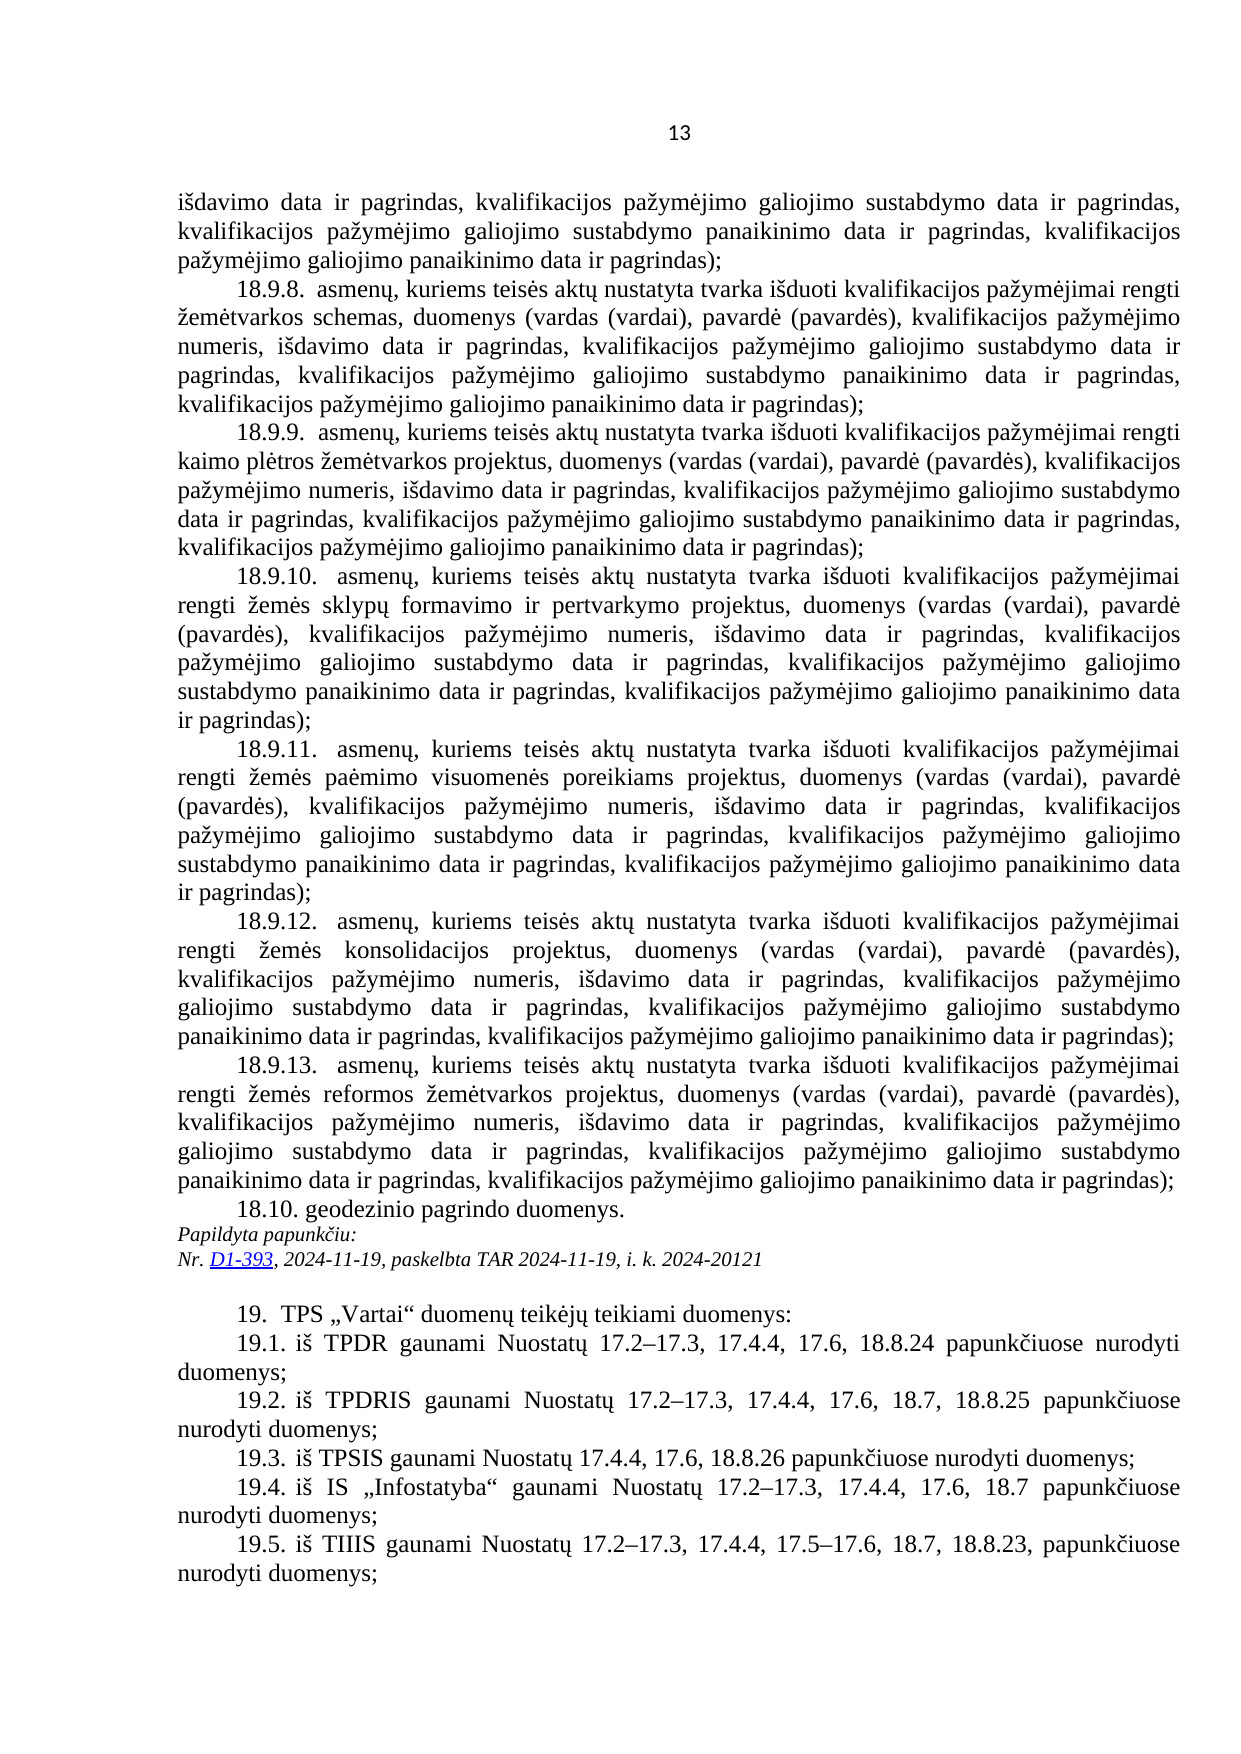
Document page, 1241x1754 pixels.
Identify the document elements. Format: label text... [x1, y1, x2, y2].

text 18.9.10. asmenų, kuriems teisės aktų nustatyta tvarka išduoti kvalifikacijos pažymėjimai rengti žemės sklypų formavimo ir pertvarkymo projektus, duomenys (vardas (vardai), pavardė (pavardės), kvalifikacijos pažymėjimo numeris, išdavimo data ir pagrindas, kvalifikacijos pažymėjimo galiojimo sustabdymo data ir pagrindas, kvalifikacijos pažymėjimo galiojimo sustabdymo panaikinimo data ir pagrindas, kvalifikacijos pažymėjimo galiojimo panaikinimo data ir pagrindas); [177, 561, 1181, 734]
text 18.10. geodezinio pagrindo duomenys. [177, 1194, 1181, 1222]
text 18.9.12. asmenų, kuriems teisės aktų nustatyta tvarka išduoti kvalifikacijos pažymėjimai rengti žemės konsolidacijos projektus, duomenys (vardas (vardai), pavardė (pavardės), kvalifikacijos pažymėjimo numeris, išdavimo data ir pagrindas, kvalifikacijos pažymėjimo galiojimo sustabdymo data ir pagrindas, kvalifikacijos pažymėjimo galiojimo sustabdymo panaikinimo data ir pagrindas, kvalifikacijos pažymėjimo galiojimo panaikinimo data ir pagrindas); [177, 906, 1181, 1050]
text 19.5. iš TIIIS gaunami Nuostatų 17.2–17.3, 17.4.4, 17.5–17.6, 18.7, 18.8.23, papunkčiuose nurodyti duomenys; [177, 1529, 1181, 1587]
text Papildyta papunkčiu: [177, 1222, 1181, 1246]
text 18.9.8. asmenų, kuriems teisės aktų nustatyta tvarka išduoti kvalifikacijos pažymėjimai rengti žemėtvarkos schemas, duomenys (vardas (vardai), pavardė (pavardės), kvalifikacijos pažymėjimo numeris, išdavimo data ir pagrindas, kvalifikacijos pažymėjimo galiojimo sustabdymo data ir pagrindas, kvalifikacijos pažymėjimo galiojimo sustabdymo panaikinimo data ir pagrindas, kvalifikacijos pažymėjimo galiojimo panaikinimo data ir pagrindas); [177, 274, 1181, 417]
text 19.4. iš IS „Infostatyba“ gaunami Nuostatų 17.2–17.3, 17.4.4, 17.6, 18.7 papunkčiuose nurodyti duomenys; [177, 1472, 1181, 1529]
text išdavimo data ir pagrindas, kvalifikacijos pažymėjimo galiojimo sustabdymo data ir pagrindas, kvalifikacijos pažymėjimo galiojimo sustabdymo panaikinimo data ir pagrindas, kvalifikacijos pažymėjimo galiojimo panaikinimo data ir pagrindas); [177, 187, 1181, 274]
text 19.2. iš TPDRIS gaunami Nuostatų 17.2–17.3, 17.4.4, 17.6, 18.7, 18.8.25 papunkčiuose nurodyti duomenys; [177, 1386, 1181, 1443]
text 18.9.9. asmenų, kuriems teisės aktų nustatyta tvarka išduoti kvalifikacijos pažymėjimai rengti kaimo plėtros žemėtvarkos projektus, duomenys (vardas (vardai), pavardė (pavardės), kvalifikacijos pažymėjimo numeris, išdavimo data ir pagrindas, kvalifikacijos pažymėjimo galiojimo sustabdymo data ir pagrindas, kvalifikacijos pažymėjimo galiojimo sustabdymo panaikinimo data ir pagrindas, kvalifikacijos pažymėjimo galiojimo panaikinimo data ir pagrindas); [177, 417, 1181, 561]
text 19. TPS „Vartai“ duomenų teikėjų teikiami duomenys: [177, 1299, 1181, 1328]
text 19.1. iš TPDR gaunami Nuostatų 17.2–17.3, 17.4.4, 17.6, 18.8.24 papunkčiuose nurodyti duomenys; [177, 1328, 1181, 1386]
text Nr. D1-393, 2024-11-19, paskelbta TAR 2024-11-19, i. k. 2024-20121 [177, 1246, 1181, 1271]
text 19.3. iš TPSIS gaunami Nuostatų 17.4.4, 17.6, 18.8.26 papunkčiuose nurodyti duomenys; [177, 1443, 1181, 1472]
text 18.9.11. asmenų, kuriems teisės aktų nustatyta tvarka išduoti kvalifikacijos pažymėjimai rengti žemės paėmimo visuomenės poreikiams projektus, duomenys (vardas (vardai), pavardė (pavardės), kvalifikacijos pažymėjimo numeris, išdavimo data ir pagrindas, kvalifikacijos pažymėjimo galiojimo sustabdymo data ir pagrindas, kvalifikacijos pažymėjimo galiojimo sustabdymo panaikinimo data ir pagrindas, kvalifikacijos pažymėjimo galiojimo panaikinimo data ir pagrindas); [177, 734, 1181, 906]
text 18.9.13. asmenų, kuriems teisės aktų nustatyta tvarka išduoti kvalifikacijos pažymėjimai rengti žemės reformos žemėtvarkos projektus, duomenys (vardas (vardai), pavardė (pavardės), kvalifikacijos pažymėjimo numeris, išdavimo data ir pagrindas, kvalifikacijos pažymėjimo galiojimo sustabdymo data ir pagrindas, kvalifikacijos pažymėjimo galiojimo sustabdymo panaikinimo data ir pagrindas, kvalifikacijos pažymėjimo galiojimo panaikinimo data ir pagrindas); [177, 1050, 1181, 1194]
